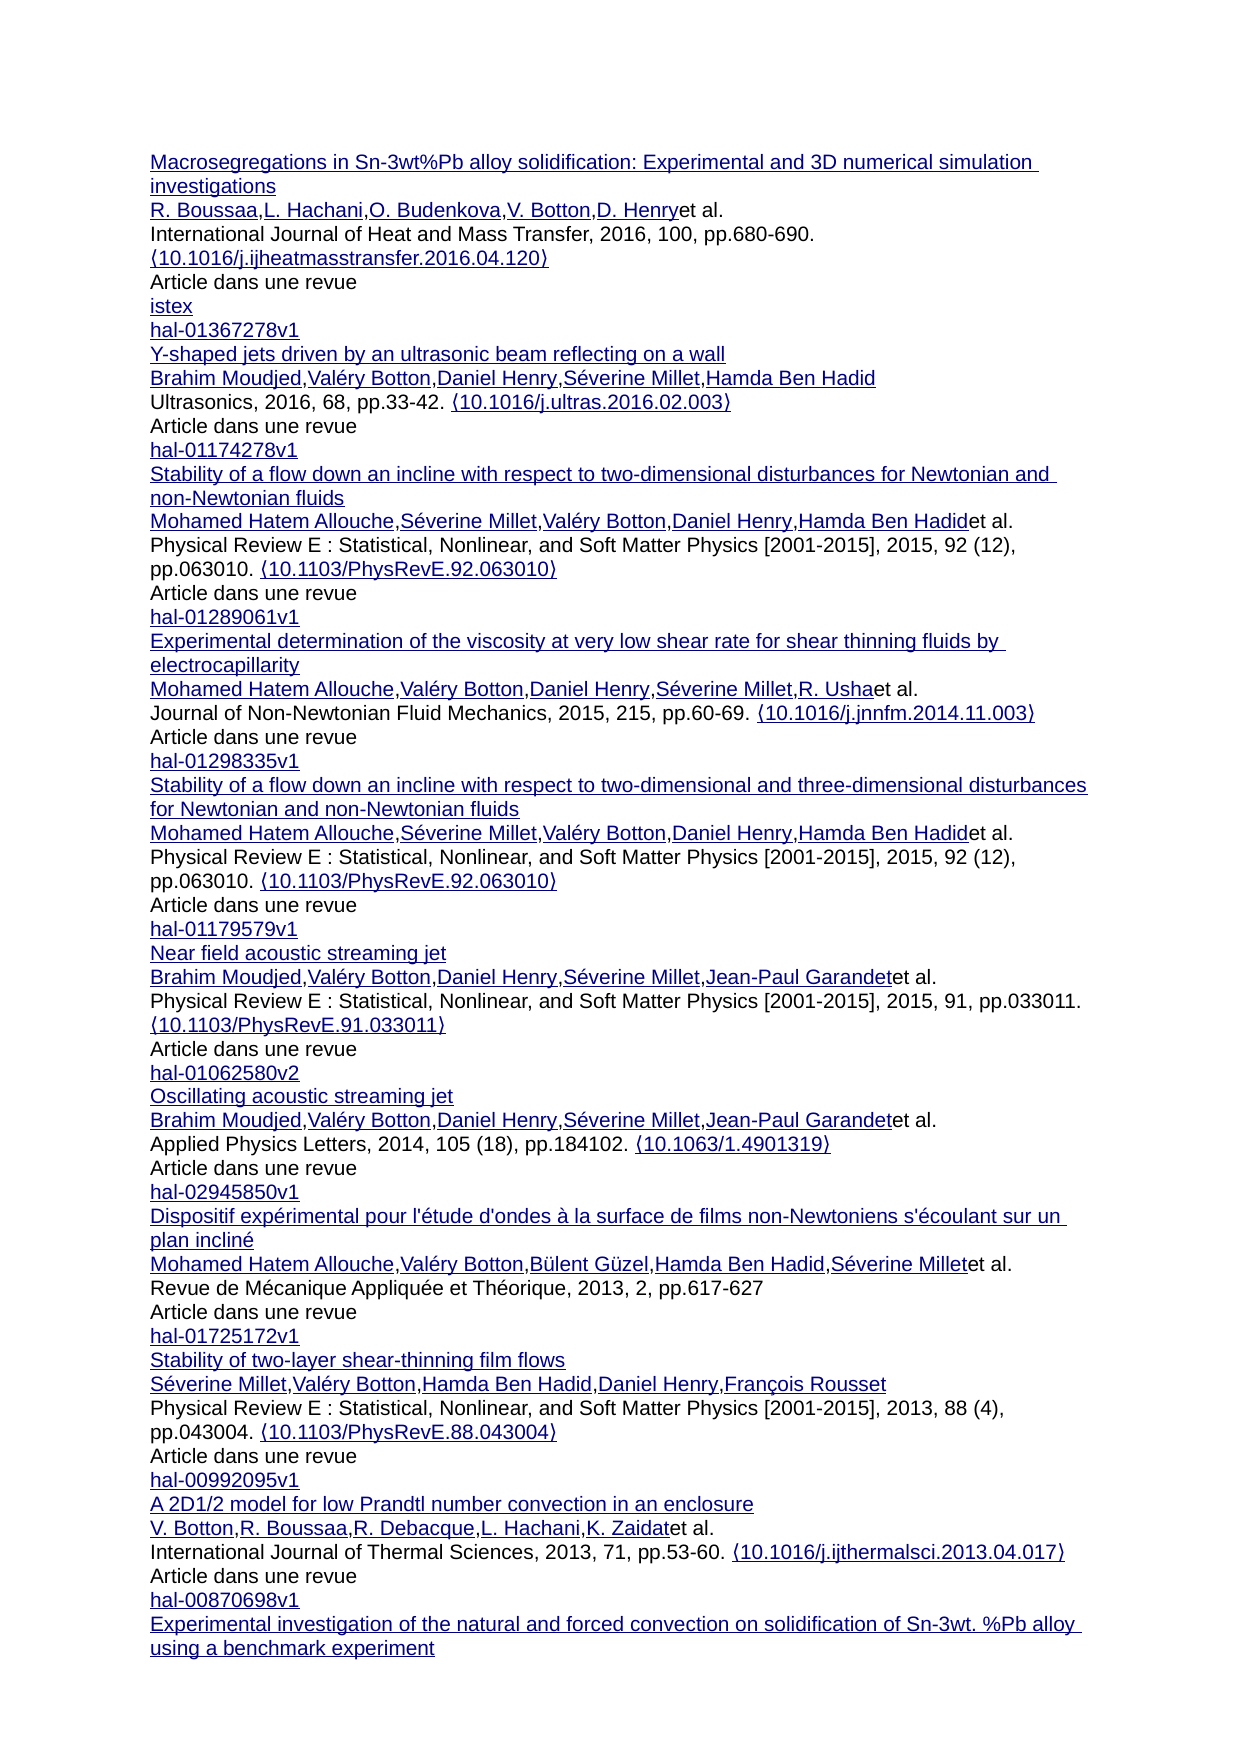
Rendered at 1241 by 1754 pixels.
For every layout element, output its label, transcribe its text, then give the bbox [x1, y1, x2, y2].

table_cell Stability of two-layer shear-thinning film flows Séverine Millet,Valéry Botton,Hamda Ben Hadid,Daniel Henry,François Rousset Physical Review E : Statistical, Nonlinear, and Soft Matter Physics [2001-2015], 2013, 88 (4), pp.043004. ⟨10.1103/PhysRevE.88.043004⟩ Article dans une revue hal-00992095v1 [150, 1348, 1090, 1492]
table_cell Stability of a flow down an incline with respect to two-dimensional disturbances for Newtonian and non-Newtonian fluids Mohamed Hatem Allouche,Séverine Millet,Valéry Botton,Daniel Henry,Hamda Ben Hadidet al. Physical Review E : Statistical, Nonlinear, and Soft Matter Physics [2001-2015], 2015, 92 (12), pp.063010. ⟨10.1103/PhysRevE.92.063010⟩ Article dans une revue hal-01289061v1 [150, 461, 1090, 629]
table_cell Experimental determination of the viscosity at very low shear rate for shear thinning fluids by electrocapillarity Mohamed Hatem Allouche,Valéry Botton,Daniel Henry,Séverine Millet,R. Ushaet al. Journal of Non-Newtonian Fluid Mechanics, 2015, 215, pp.60-69. ⟨10.1016/j.jnnfm.2014.11.003⟩ Article dans une revue hal-01298335v1 [150, 629, 1090, 773]
table_cell Near field acoustic streaming jet Brahim Moudjed,Valéry Botton,Daniel Henry,Séverine Millet,Jean-Paul Garandetet al. Physical Review E : Statistical, Nonlinear, and Soft Matter Physics [2001-2015], 2015, 91, pp.033011. ⟨10.1103/PhysRevE.91.033011⟩ Article dans une revue hal-01062580v2 [150, 941, 1090, 1084]
table_cell Macrosegregations in Sn-3wt%Pb alloy solidification: Experimental and 3D numerical simulation investigations R. Boussaa,L. Hachani,O. Budenkova,V. Botton,D. Henryet al. International Journal of Heat and Mass Transfer, 2016, 100, pp.680-690. ⟨10.1016/j.ijheatmasstransfer.2016.04.120⟩ Article dans une revue istex hal-01367278v1 [150, 150, 1090, 342]
table_cell A 2D1/2 model for low Prandtl number convection in an enclosure V. Botton,R. Boussaa,R. Debacque,L. Hachani,K. Zaidatet al. International Journal of Thermal Sciences, 2013, 71, pp.53-60. ⟨10.1016/j.ijthermalsci.2013.04.017⟩ Article dans une revue hal-00870698v1 [150, 1492, 1090, 1611]
table_cell Experimental investigation of the natural and forced convection on solidification of Sn-3wt. %Pb alloy using a benchmark experiment [150, 1611, 1090, 1659]
table_cell Y-shaped jets driven by an ultrasonic beam reflecting on a wall Brahim Moudjed,Valéry Botton,Daniel Henry,Séverine Millet,Hamda Ben Hadid Ultrasonics, 2016, 68, pp.33-42. ⟨10.1016/j.ultras.2016.02.003⟩ Article dans une revue hal-01174278v1 [150, 342, 1090, 461]
table_cell Oscillating acoustic streaming jet Brahim Moudjed,Valéry Botton,Daniel Henry,Séverine Millet,Jean-Paul Garandetet al. Applied Physics Letters, 2014, 105 (18), pp.184102. ⟨10.1063/1.4901319⟩ Article dans une revue hal-02945850v1 [150, 1084, 1090, 1204]
table_cell Stability of a flow down an incline with respect to two-dimensional and three-dimensional disturbances for Newtonian and non-Newtonian fluids Mohamed Hatem Allouche,Séverine Millet,Valéry Botton,Daniel Henry,Hamda Ben Hadidet al. Physical Review E : Statistical, Nonlinear, and Soft Matter Physics [2001-2015], 2015, 92 (12), pp.063010. ⟨10.1103/PhysRevE.92.063010⟩ Article dans une revue hal-01179579v1 [150, 773, 1090, 941]
table_cell Dispositif expérimental pour l'étude d'ondes à la surface de films non-Newtoniens s'écoulant sur un plan incliné Mohamed Hatem Allouche,Valéry Botton,Bülent Güzel,Hamda Ben Hadid,Séverine Milletet al. Revue de Mécanique Appliquée et Théorique, 2013, 2, pp.617-627 Article dans une revue hal-01725172v1 [150, 1204, 1090, 1348]
